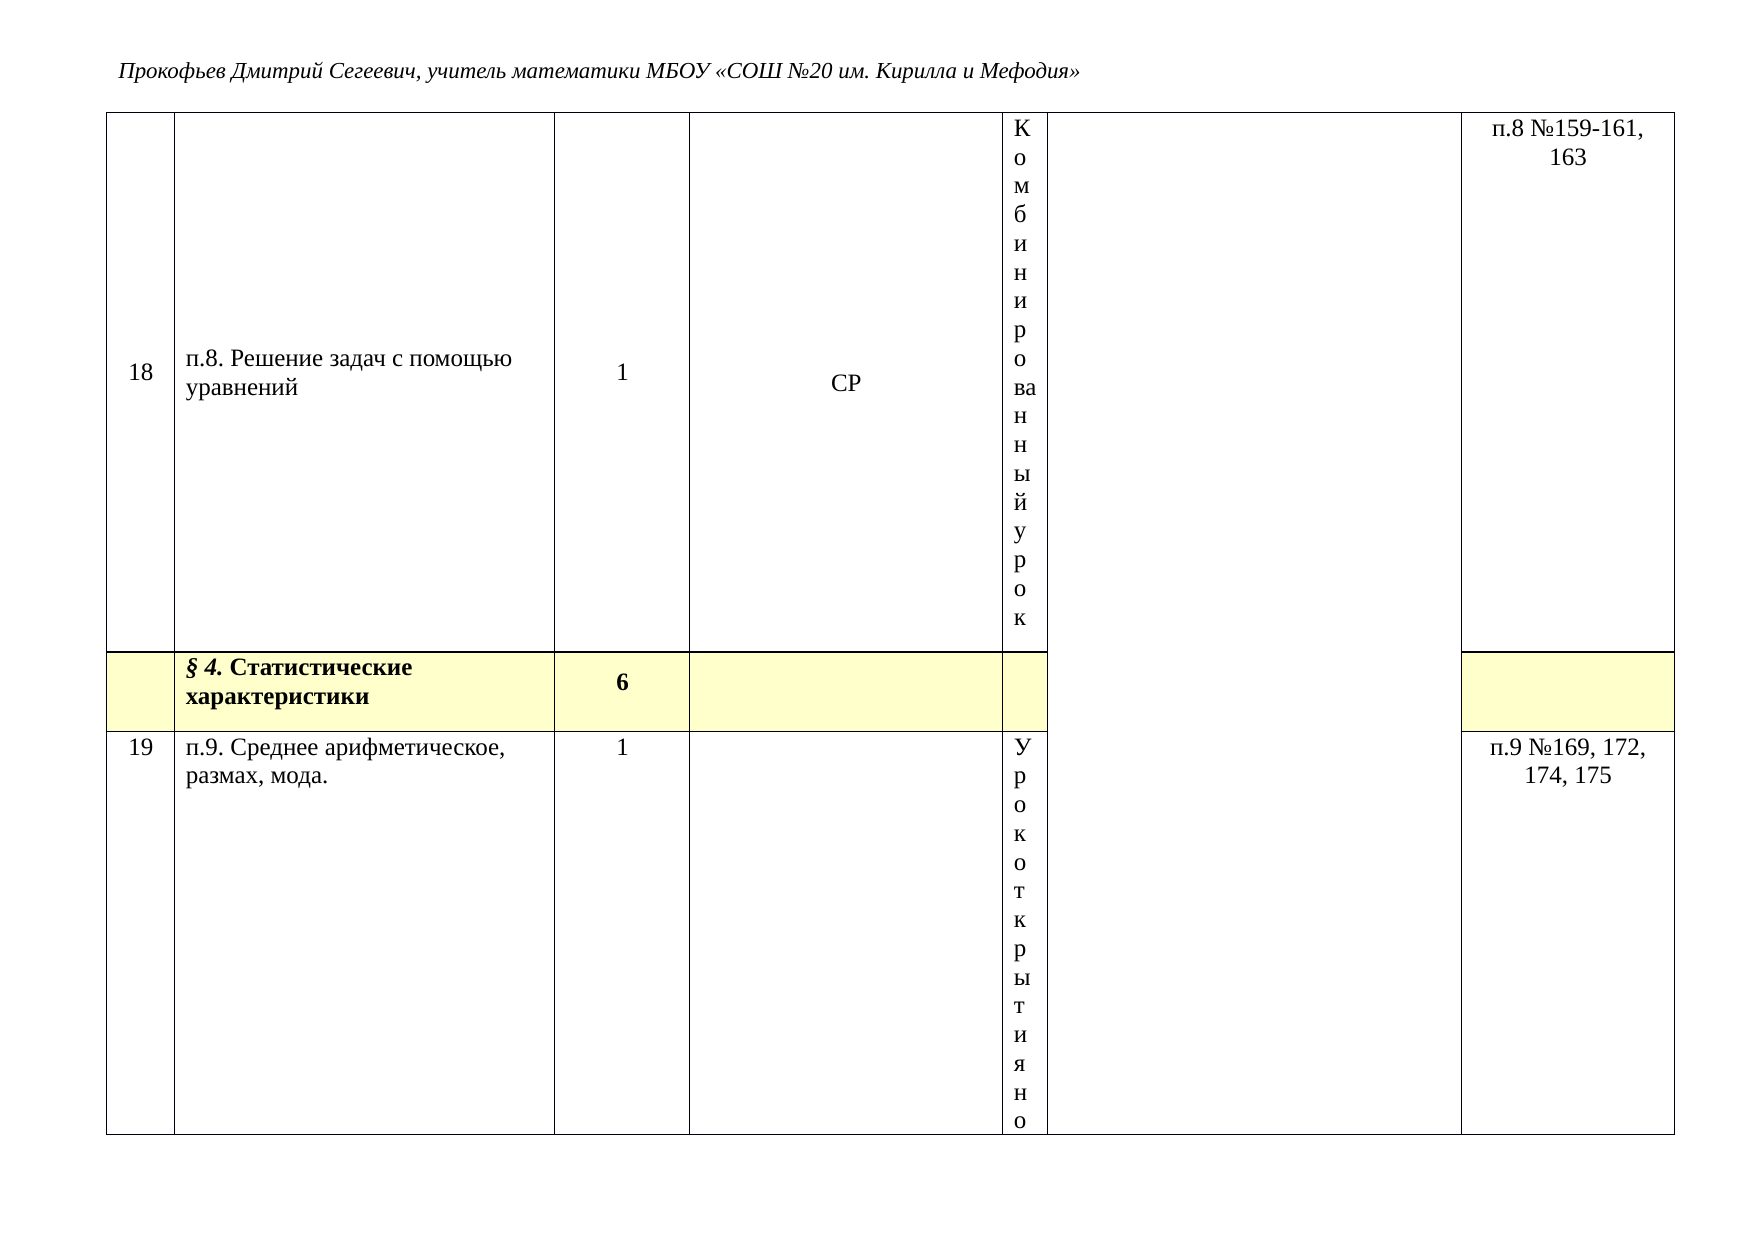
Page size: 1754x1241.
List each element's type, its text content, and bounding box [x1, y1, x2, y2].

table_cell п.9. Среднее арифметическое, размах, мода. [175, 732, 554, 1134]
table_cell 1 [555, 113, 689, 651]
table_cell 18 [107, 113, 174, 651]
table_cell Комбинированный урок [1003, 113, 1047, 651]
table_cell [1462, 653, 1674, 731]
table_cell 19 [107, 732, 174, 1134]
table_cell п.8 №159-161, 163 [1462, 113, 1674, 651]
table_cell [1003, 653, 1047, 731]
table_cell § 4. Статистические характеристики [175, 653, 554, 731]
table_cell [690, 653, 1002, 731]
table_cell 6 [555, 653, 689, 731]
table_cell 1 [555, 732, 689, 1134]
table_cell Урок открытия но [1003, 732, 1047, 1134]
table_cell [107, 653, 174, 731]
table_cell СР [690, 113, 1002, 651]
table_cell [690, 732, 1002, 1134]
table_cell п.9 №169, 172, 174, 175 [1462, 732, 1674, 1134]
table_cell [1048, 113, 1461, 1134]
table_cell п.8. Решение задач с помощью уравнений [175, 113, 554, 651]
